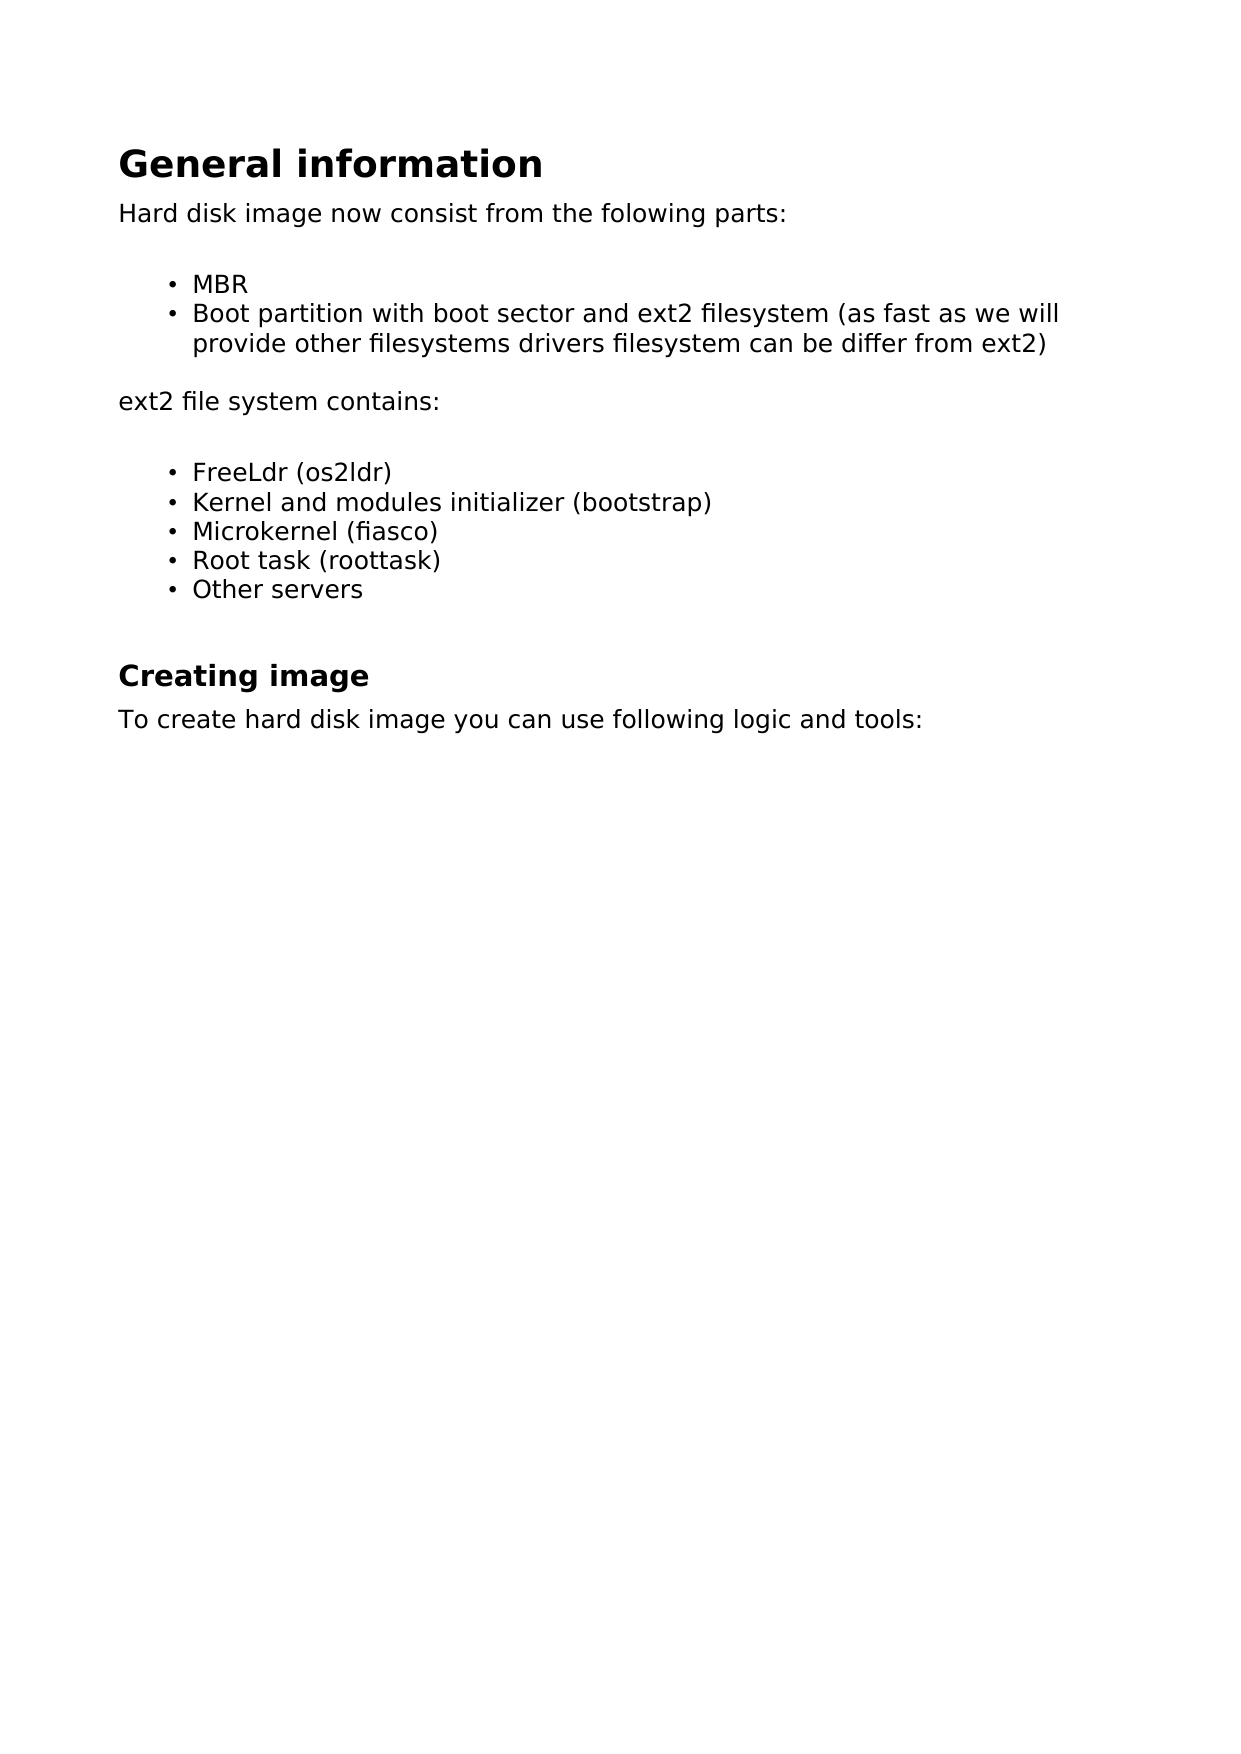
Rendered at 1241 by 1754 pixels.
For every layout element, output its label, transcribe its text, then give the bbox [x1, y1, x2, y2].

list Root task (roottask) [177, 546, 1122, 575]
text Hard disk image now consist from the folowing parts: [118, 199, 1122, 228]
text To create hard disk image you can use following logic and tools: [118, 705, 1122, 734]
list Kernel and modules initializer (bootstrap) [177, 488, 1122, 517]
text ext2 file system contains: [118, 387, 1122, 417]
list FreeLdr (os2ldr) [177, 458, 1122, 488]
list MBR [177, 270, 1122, 299]
subtitle Creating image [118, 659, 1122, 693]
subtitle General information [118, 143, 1122, 187]
list Microkernel (fiasco) [177, 517, 1122, 546]
list Other servers [177, 575, 1122, 604]
list Boot partition with boot sector and ext2 filesystem (as fast as we will provide other filesystems drivers filesystem can be differ from ext2) [177, 299, 1122, 358]
